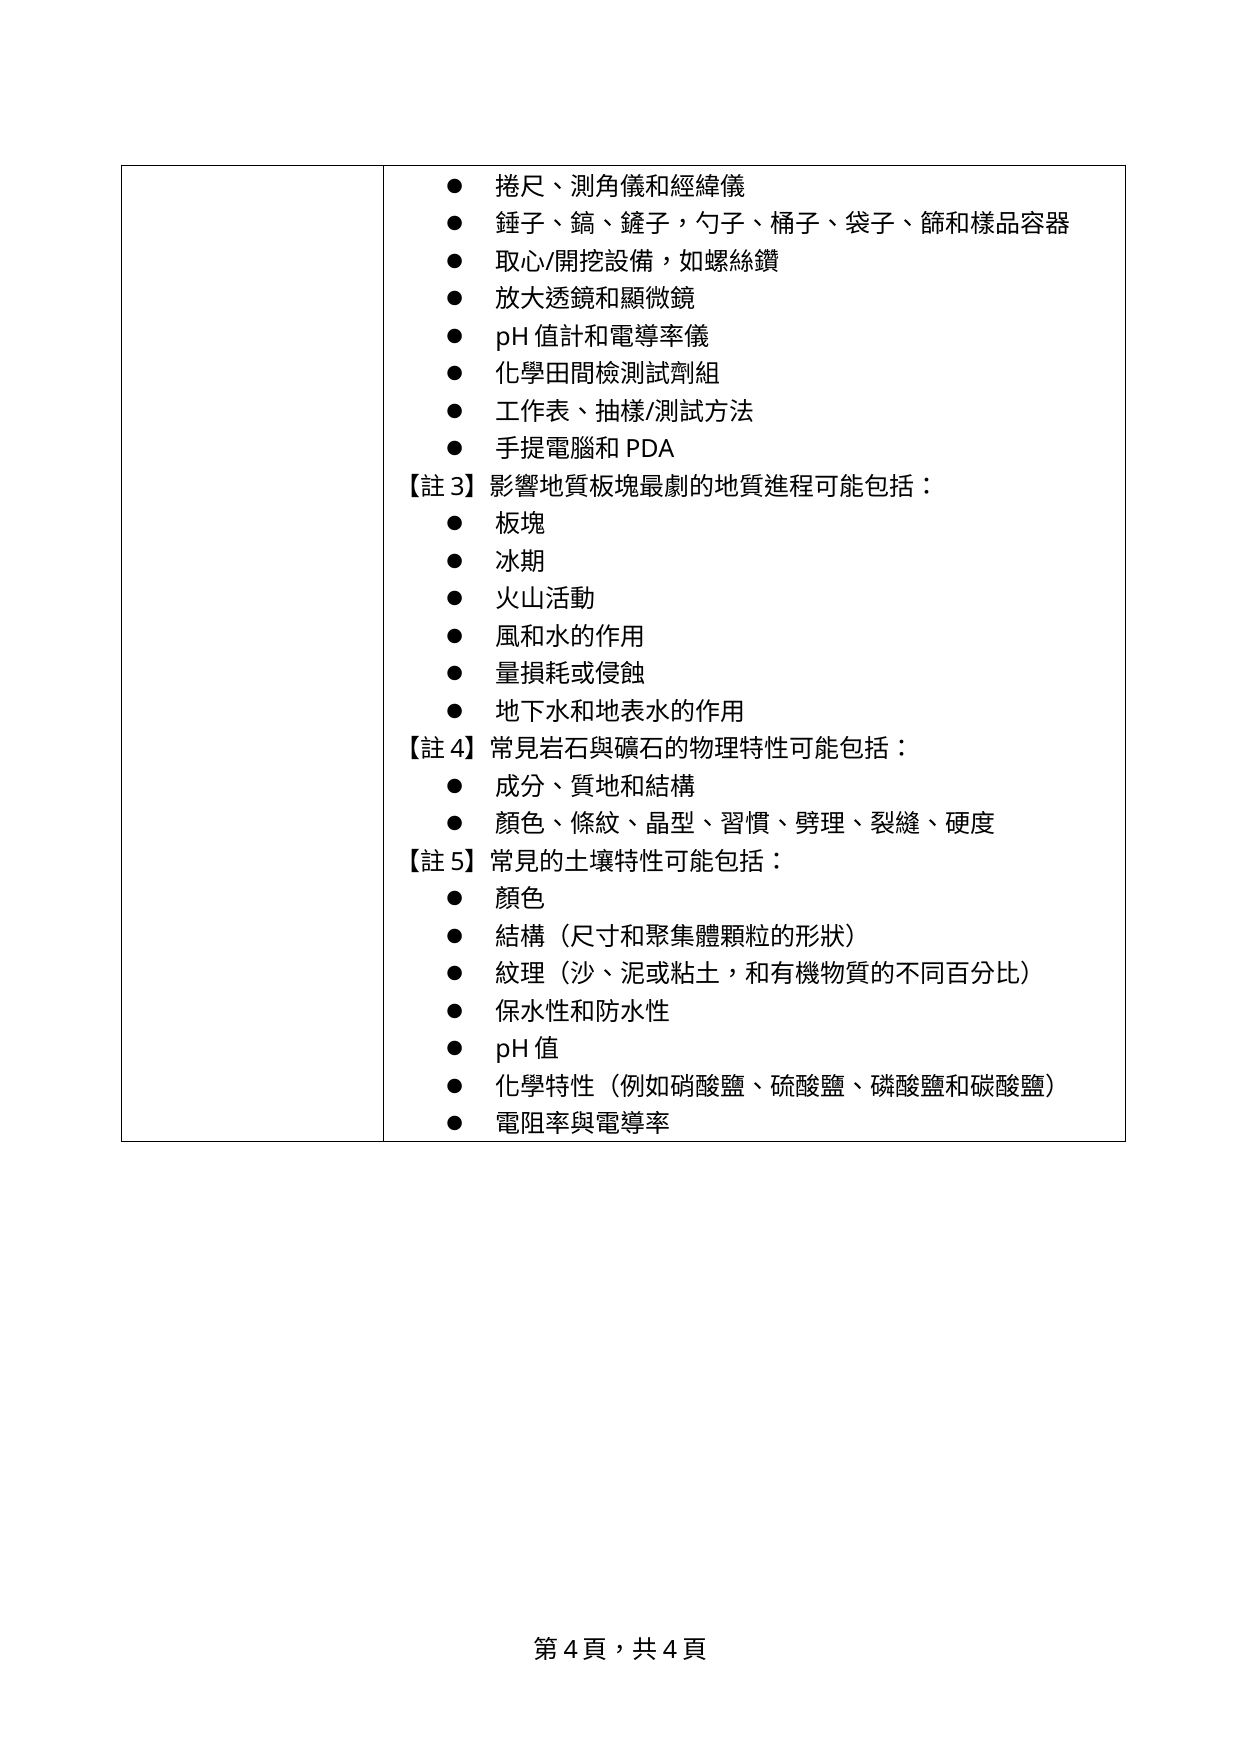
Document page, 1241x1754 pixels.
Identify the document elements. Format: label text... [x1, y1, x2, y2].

table_cell 【註1】危害可能包括： 陽光、灰塵、噪音和熱氣 極端天氣條件，如：火災、洪水和暴風雨 手動/處理重型設備或材料 與移動機械相關的破碎、糾纏和割傷 在道路與場址的車流 因高空墜物和工作條件所造成的傷害，如不平整的表面、高度、山坡、潮濕的表面、土溝和密閉空間 生物危害，如在土壤中的微生物 土壤中的化學危害/污染物 【註2】設備/材料可能包括： 調查設備、指南針、衛星導航系統、地圖與空拍圖 捲尺、測角儀和經緯儀 錘子、鎬、鏟子，勺子、桶子、袋子、篩和樣品容器 取心/開挖設備，如螺絲鑽 放大透鏡和顯微鏡 pH值計和電導率儀 化學田間檢測試劑組 工作表、抽樣/測試方法 手提電腦和PDA 【註3】影響地質板塊最劇的地質進程可能包括： 板塊 冰期 火山活動 風和水的作用 量損耗或侵蝕 地下水和地表水的作用 【註4】常見岩石與礦石的物理特性可能包括： 成分、質地和結構 顏色、條紋、晶型、習慣、劈理、裂縫、硬度 【註5】常見的土壤特性可能包括： 顏色 結構（尺寸和聚集體顆粒的形狀） 紋理（沙、泥或粘土，和有機物質的不同百分比） 保水性和防水性 pH值 化學特性（例如硝酸鹽、硫酸鹽、磷酸鹽和碳酸鹽） 電阻率與電導率 [384, 166, 1125, 1141]
table_cell [122, 166, 383, 1141]
